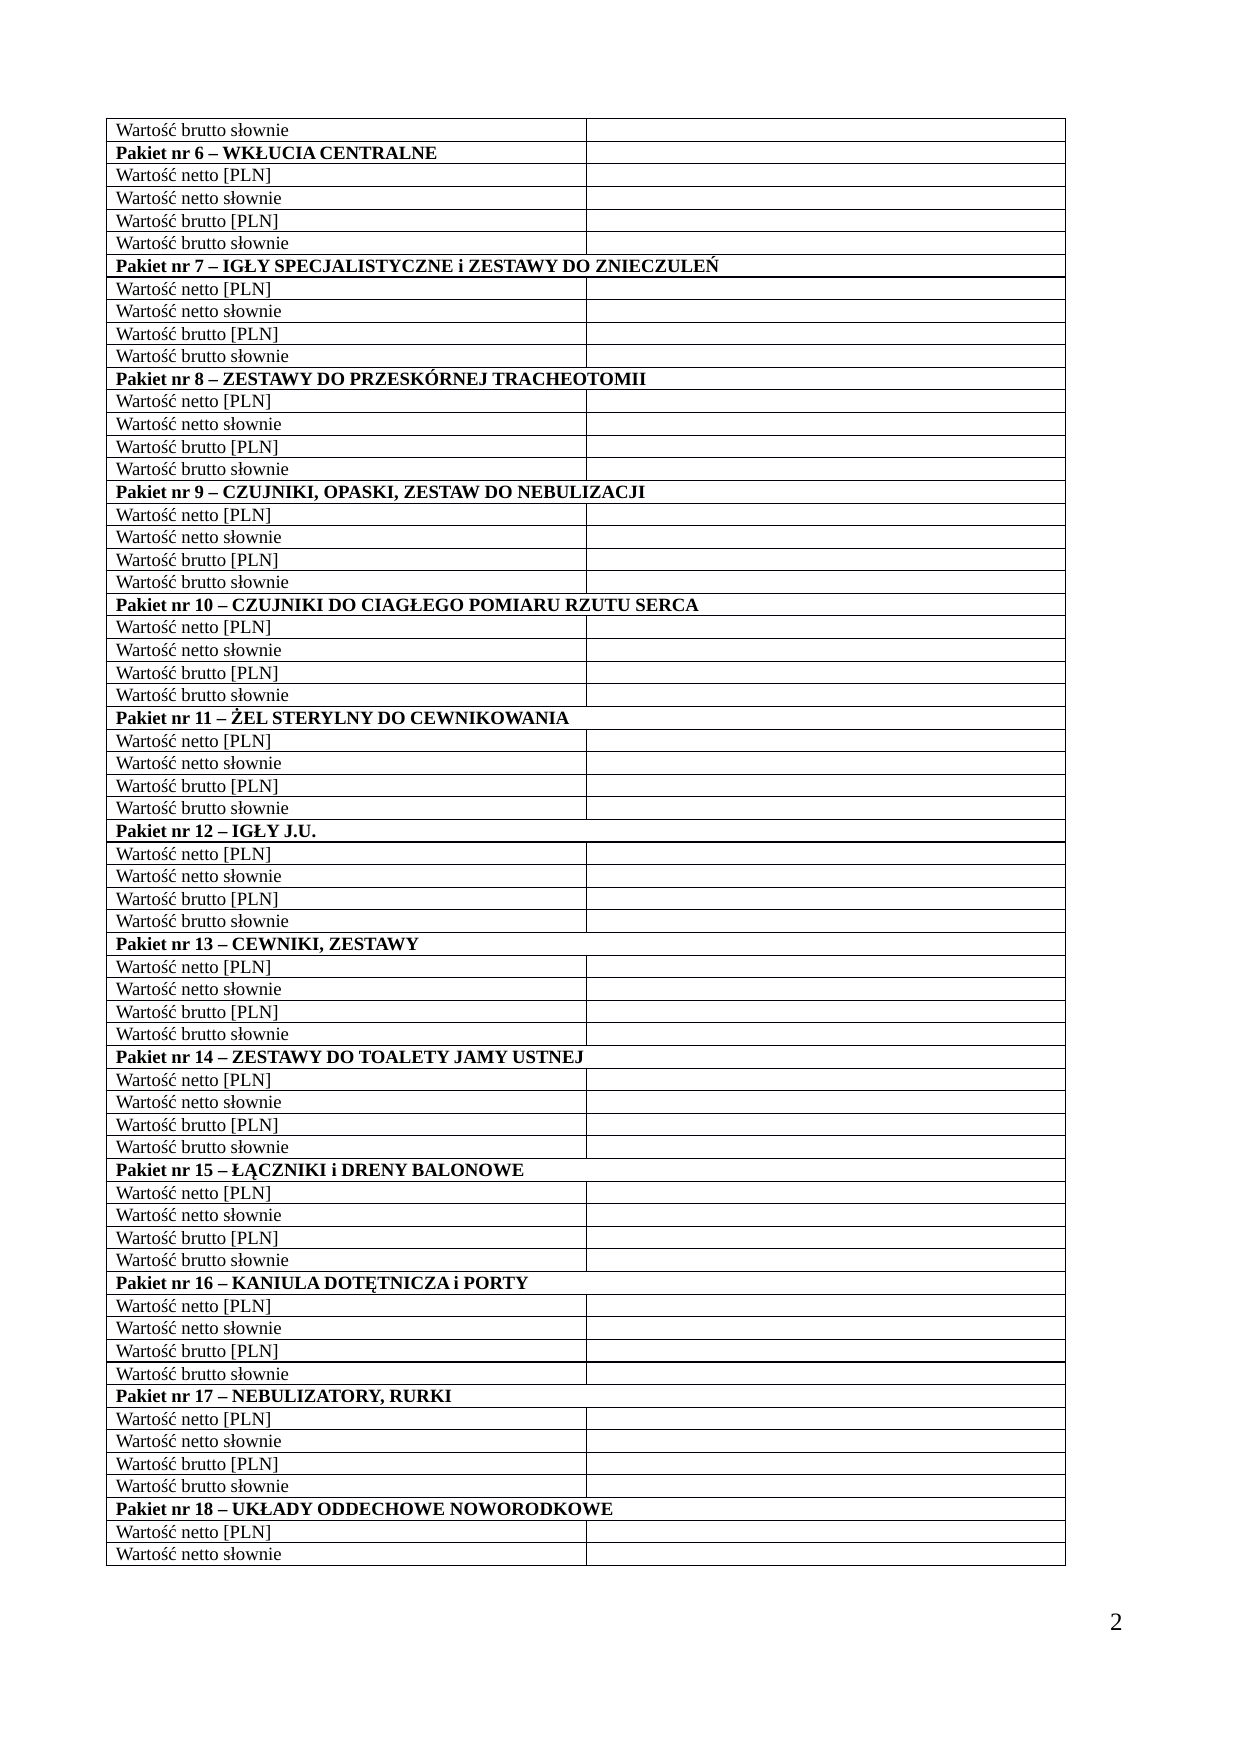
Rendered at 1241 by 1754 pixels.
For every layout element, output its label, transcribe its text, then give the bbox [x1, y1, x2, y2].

table_cell [587, 1204, 1065, 1226]
table_cell Wartość netto [PLN] [107, 504, 586, 525]
table_cell [587, 232, 1065, 254]
table_cell Wartość netto słownie [107, 1543, 586, 1565]
table_cell Wartość netto [PLN] [107, 730, 586, 751]
table_cell [587, 956, 1065, 977]
table_cell Wartość brutto [PLN] [107, 1227, 586, 1248]
table_cell Wartość netto [PLN] [107, 1182, 586, 1203]
table_cell Pakiet nr 15 – ŁĄCZNIKI i DRENY BALONOWE [107, 1159, 1065, 1181]
table_cell [587, 730, 1065, 751]
table_cell Wartość brutto słownie [107, 119, 586, 141]
table_cell Wartość netto [PLN] [107, 1295, 586, 1316]
table_cell Wartość brutto [PLN] [107, 1114, 586, 1135]
table_cell Wartość netto słownie [107, 413, 586, 434]
table_cell Wartość netto [PLN] [107, 278, 586, 299]
table_cell [587, 187, 1065, 208]
table_cell [587, 1114, 1065, 1135]
table_cell Wartość netto słownie [107, 1091, 586, 1113]
table_cell Wartość netto słownie [107, 1430, 586, 1452]
table_cell Wartość netto [PLN] [107, 164, 586, 186]
table_cell [587, 910, 1065, 932]
table_cell Pakiet nr 10 – CZUJNIKI DO CIAGŁEGO POMIARU RZUTU SERCA [107, 594, 1065, 615]
table_cell Pakiet nr 17 – NEBULIZATORY, RURKI [107, 1385, 1065, 1407]
table_cell Wartość netto [PLN] [107, 616, 586, 638]
table_cell Wartość netto słownie [107, 526, 586, 548]
table_cell [587, 865, 1065, 887]
table_cell Wartość brutto słownie [107, 797, 586, 819]
table_cell Wartość brutto słownie [107, 1249, 586, 1271]
table_cell Wartość netto [PLN] [107, 1408, 586, 1429]
table_cell [587, 436, 1065, 457]
table_cell Wartość brutto [PLN] [107, 549, 586, 570]
table_cell Wartość brutto [PLN] [107, 662, 586, 683]
table_cell Wartość netto [PLN] [107, 843, 586, 864]
table_cell Wartość brutto [PLN] [107, 210, 586, 231]
table_cell [587, 1363, 1065, 1384]
table_cell Pakiet nr 16 – KANIULA DOTĘTNICZA i PORTY [107, 1272, 1065, 1293]
table_cell Wartość netto słownie [107, 865, 586, 887]
table_cell Wartość netto [PLN] [107, 956, 586, 977]
table_cell Wartość netto słownie [107, 752, 586, 774]
table_cell [587, 775, 1065, 796]
table_cell Wartość brutto [PLN] [107, 1001, 586, 1022]
table_cell [587, 164, 1065, 186]
table_cell [587, 684, 1065, 706]
table_cell Wartość brutto [PLN] [107, 1340, 586, 1361]
table_cell [587, 413, 1065, 434]
table_cell Pakiet nr 13 – CEWNIKI, ZESTAWY [107, 933, 1065, 954]
table_cell Wartość brutto słownie [107, 1023, 586, 1045]
table_cell Wartość netto słownie [107, 978, 586, 1000]
table_cell [587, 549, 1065, 570]
table_cell [587, 1001, 1065, 1022]
table_cell [587, 210, 1065, 231]
table_cell Wartość netto słownie [107, 1204, 586, 1226]
table_cell [587, 639, 1065, 661]
table_cell [587, 662, 1065, 683]
table_cell [587, 504, 1065, 525]
table_cell [587, 1182, 1065, 1203]
table_cell [587, 752, 1065, 774]
table_cell Wartość netto słownie [107, 639, 586, 661]
table_cell [587, 843, 1065, 864]
table_cell [587, 797, 1065, 819]
table_cell Wartość brutto słownie [107, 910, 586, 932]
table_cell [587, 1453, 1065, 1474]
table_cell Pakiet nr 14 – ZESTAWY DO TOALETY JAMY USTNEJ [107, 1046, 1065, 1067]
table_cell Pakiet nr 12 – IGŁY J.U. [107, 820, 1065, 841]
table_cell [587, 616, 1065, 638]
table_cell [587, 571, 1065, 593]
table_cell Wartość brutto słownie [107, 458, 586, 480]
table_cell Wartość netto słownie [107, 1317, 586, 1339]
table_cell Wartość netto słownie [107, 187, 586, 208]
table_cell [587, 1023, 1065, 1045]
table_cell Wartość brutto słownie [107, 1136, 586, 1158]
table_cell Wartość brutto słownie [107, 571, 586, 593]
table_cell Wartość brutto [PLN] [107, 888, 586, 909]
table_cell Wartość netto [PLN] [107, 390, 586, 412]
table_cell Wartość brutto [PLN] [107, 775, 586, 796]
table_cell Pakiet nr 18 – UKŁADY ODDECHOWE NOWORODKOWE [107, 1498, 1065, 1519]
table_cell [587, 458, 1065, 480]
table_cell [587, 1249, 1065, 1271]
table_cell Wartość brutto [PLN] [107, 323, 586, 344]
table_cell [587, 345, 1065, 367]
table_cell [587, 1475, 1065, 1497]
table_cell Wartość brutto słownie [107, 684, 586, 706]
table_cell Pakiet nr 11 – ŻEL STERYLNY DO CEWNIKOWANIA [107, 707, 1065, 728]
table_cell [587, 1408, 1065, 1429]
table_cell Wartość brutto [PLN] [107, 436, 586, 457]
table_cell [587, 278, 1065, 299]
table_cell [587, 1430, 1065, 1452]
table_cell [587, 978, 1065, 1000]
table_cell Wartość netto [PLN] [107, 1069, 586, 1090]
table_cell Pakiet nr 8 – ZESTAWY DO PRZESKÓRNEJ TRACHEOTOMII [107, 368, 1065, 389]
table_cell [587, 526, 1065, 548]
table_cell [587, 142, 1065, 163]
table_cell Wartość brutto słownie [107, 1475, 586, 1497]
table_cell [587, 1317, 1065, 1339]
table_cell [587, 1091, 1065, 1113]
table_cell [587, 1227, 1065, 1248]
table_cell [587, 1340, 1065, 1361]
table_cell Wartość brutto [PLN] [107, 1453, 586, 1474]
table_cell [587, 119, 1065, 141]
table_cell Wartość brutto słownie [107, 345, 586, 367]
table_cell [587, 1069, 1065, 1090]
table_cell Wartość netto [PLN] [107, 1521, 586, 1542]
table_cell Pakiet nr 6 – WKŁUCIA CENTRALNE [107, 142, 586, 163]
table_cell Wartość brutto słownie [107, 232, 586, 254]
table_cell Wartość netto słownie [107, 300, 586, 322]
table_cell [587, 300, 1065, 322]
table_cell [587, 1136, 1065, 1158]
table_cell [587, 390, 1065, 412]
table_cell [587, 1521, 1065, 1542]
table_cell Wartość brutto słownie [107, 1363, 586, 1384]
table_cell [587, 323, 1065, 344]
table_cell [587, 888, 1065, 909]
table_cell [587, 1295, 1065, 1316]
table_cell Pakiet nr 7 – IGŁY SPECJALISTYCZNE i ZESTAWY DO ZNIECZULEŃ [107, 255, 1065, 276]
table_cell Pakiet nr 9 – CZUJNIKI, OPASKI, ZESTAW DO NEBULIZACJI [107, 481, 1065, 502]
table_cell [587, 1543, 1065, 1565]
